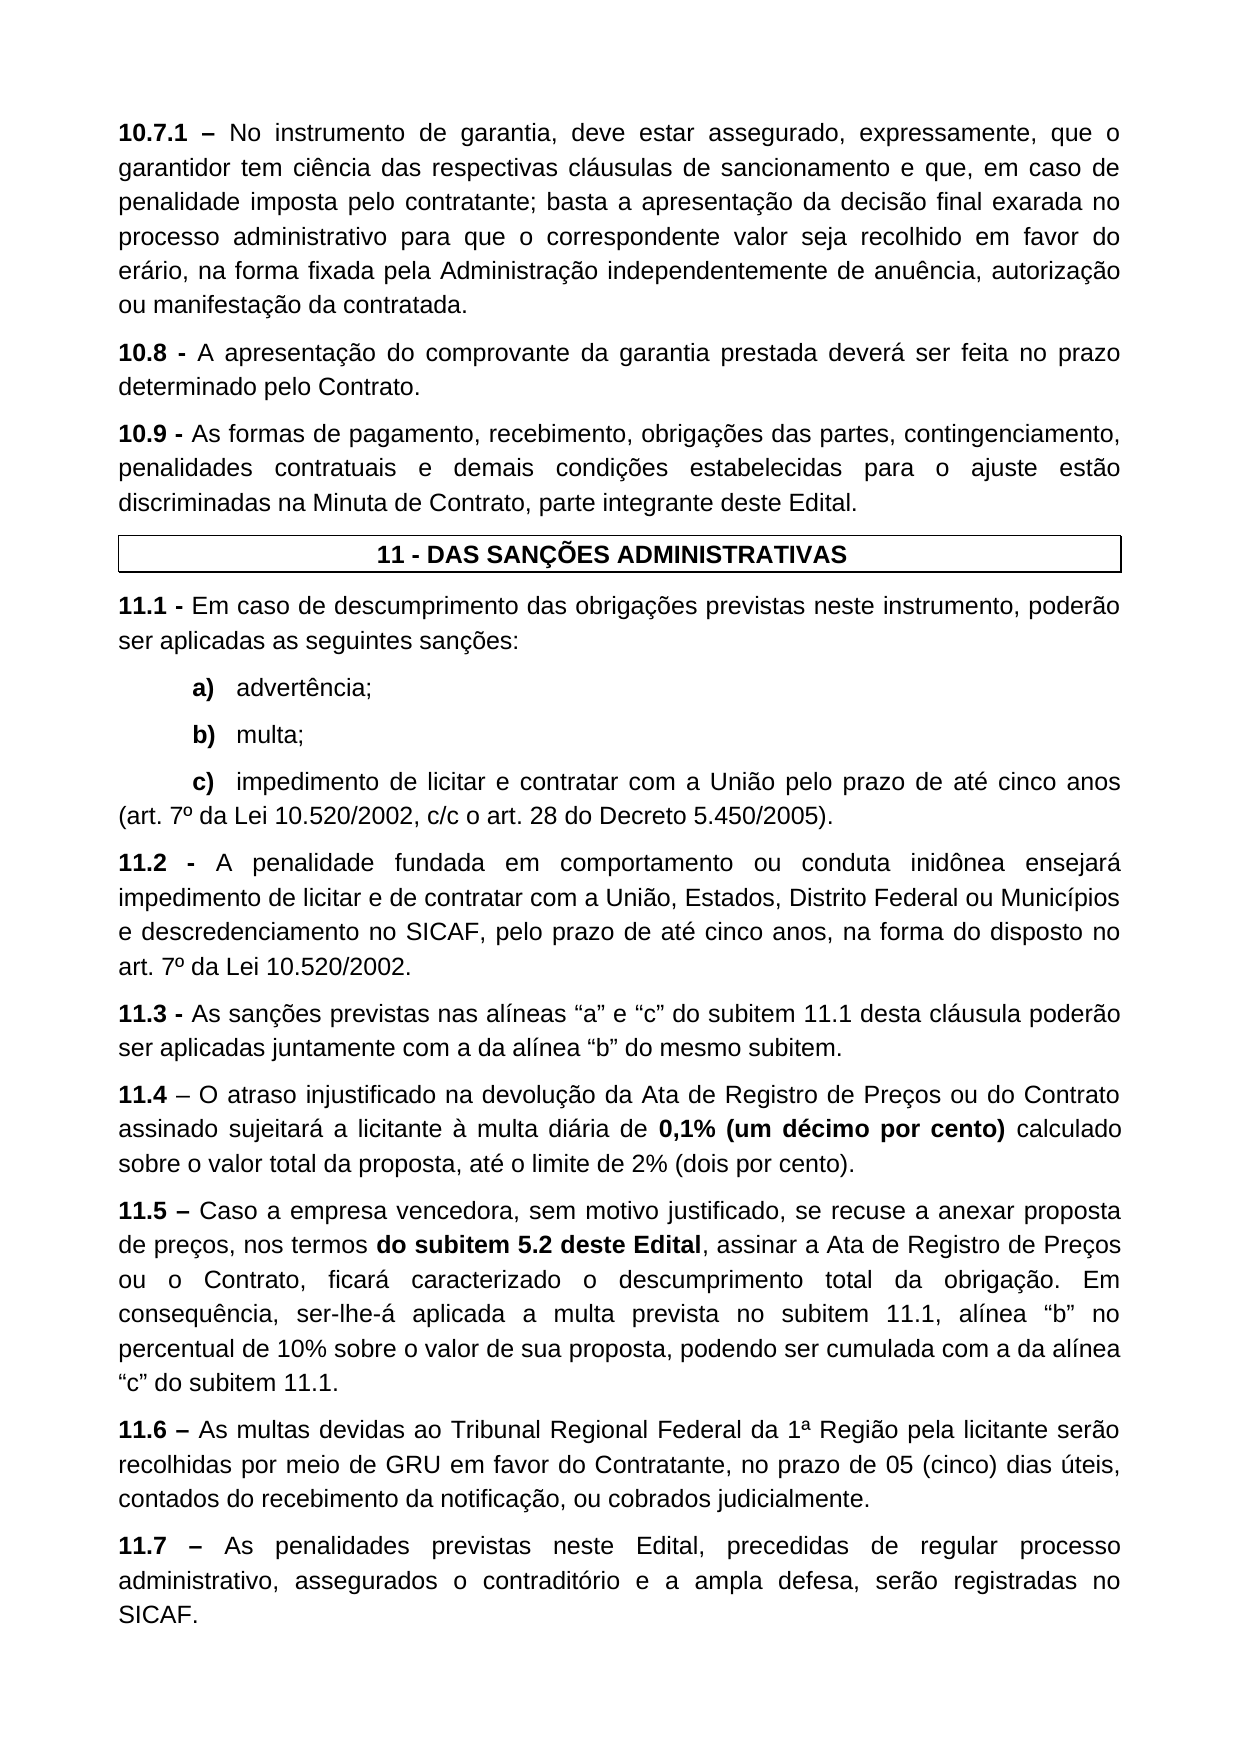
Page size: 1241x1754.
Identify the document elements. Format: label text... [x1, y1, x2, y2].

text 11.6 – As multas devidas ao Tribunal Regional Federal da 1ª Região pela licitante serão recolhidas por meio de GRU em favor do Contratante, no prazo de 05 (cinco) dias úteis, contados do recebimento da notificação, ou cobrados judicialmente. [118, 1415, 1122, 1513]
text 11.1 - Em caso de descumprimento das obrigações previstas neste instrumento, poderão ser aplicadas as seguintes sanções: [118, 591, 1122, 654]
text 10.7.1 – No instrumento de garantia, deve estar assegurado, expressamente, que o garantidor tem ciência das respectivas cláusulas de sancionamento e que, em caso de penalidade imposta pelo contratante; basta a apresentação da decisão final exarada no processo administrativo para que o correspondente valor seja recolhido em favor do erário, na forma fixada pela Administração independentemente de anuência, autorização ou manifestação da contratada. [118, 118, 1122, 319]
text b) multa; [118, 720, 1122, 748]
text a) advertência; [118, 673, 1122, 701]
text c) impedimento de licitar e contratar com a União pelo prazo de até cinco anos (art. 7º da Lei 10.520/2002, c/c o art. 28 do Decreto 5.450/2005). [118, 767, 1122, 830]
text 11.3 - As sanções previstas nas alíneas “a” e “c” do subitem 11.1 desta cláusula poderão ser aplicadas juntamente com a da alínea “b” do mesmo subitem. [118, 998, 1122, 1062]
text 11.4 – O atraso injustificado na devolução da Ata de Registro de Preços ou do Contrato assinado sujeitará a licitante à multa diária de 0,1% (um décimo por cento) calculado sobre o valor total da proposta, até o limite de 2% (dois por cento). [118, 1080, 1122, 1178]
text 11.7 – As penalidades previstas neste Edital, precedidas de regular processo administrativo, assegurados o contraditório e a ampla defesa, serão registradas no SICAF. [118, 1531, 1122, 1629]
text 11 - DAS SANÇÕES ADMINISTRATIVAS [119, 536, 1120, 571]
text 11.2 - A penalidade fundada em comportamento ou conduta inidônea ensejará impedimento de licitar e de contratar com a União, Estados, Distrito Federal ou Municípios e descredenciamento no SICAF, pelo prazo de até cinco anos, na forma do disposto no art. 7º da Lei 10.520/2002. [118, 848, 1122, 980]
text 10.9 - As formas de pagamento, recebimento, obrigações das partes, contingenciamento, penalidades contratuais e demais condições estabelecidas para o ajuste estão discriminadas na Minuta de Contrato, parte integrante deste Edital. [118, 419, 1122, 517]
text 10.8 - A apresentação do comprovante da garantia prestada deverá ser feita no prazo determinado pelo Contrato. [118, 337, 1122, 401]
text 11.5 – Caso a empresa vencedora, sem motivo justificado, se recuse a anexar proposta de preços, nos termos do subitem 5.2 deste Edital, assinar a Ata de Registro de Preços ou o Contrato, ficará caracterizado o descumprimento total da obrigação. Em consequência, ser-lhe-á aplicada a multa prevista no subitem 11.1, alínea “b” no percentual de 10% sobre o valor de sua proposta, podendo ser cumulada com a da alínea “c” do subitem 11.1. [118, 1196, 1122, 1397]
